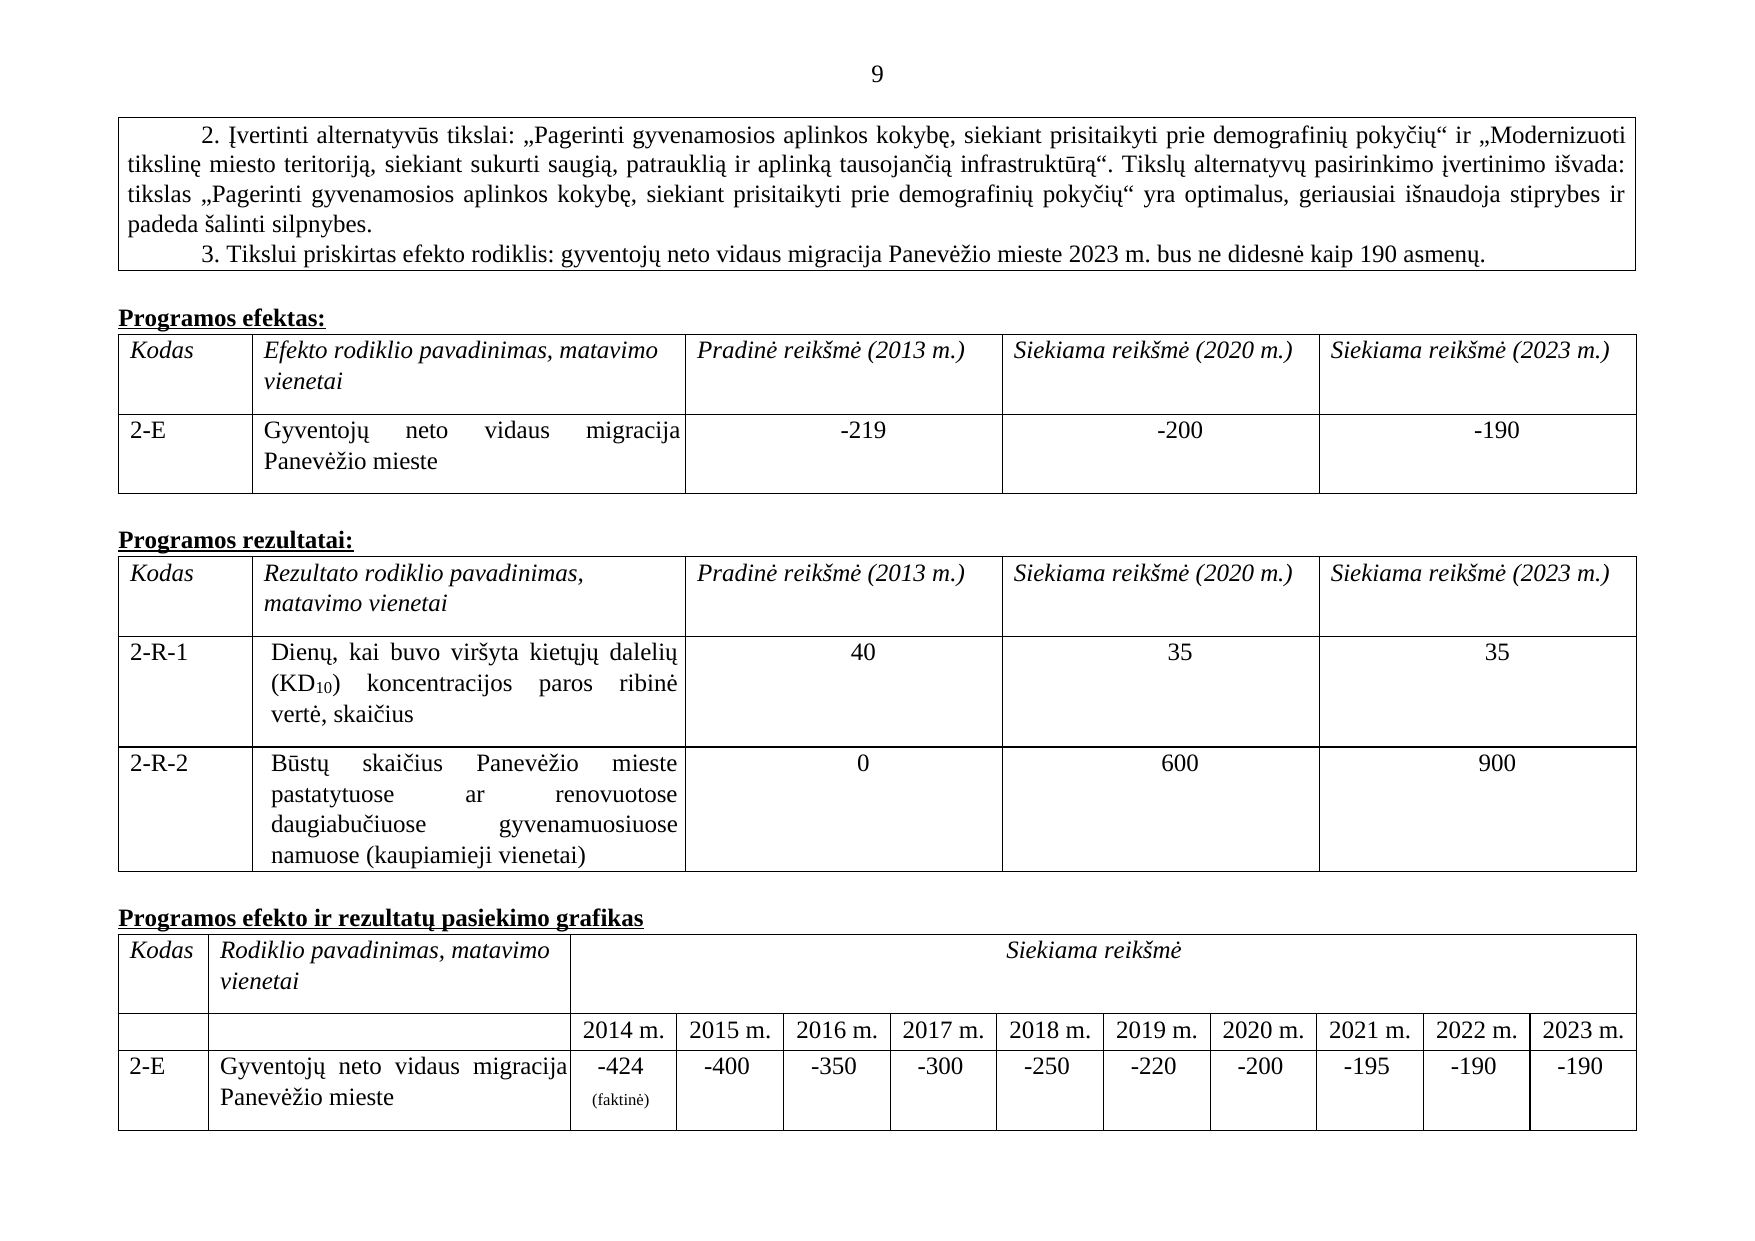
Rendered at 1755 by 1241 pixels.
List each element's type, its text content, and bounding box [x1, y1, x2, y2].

table_header [1210, 935, 1317, 1013]
table_header [1317, 935, 1423, 1013]
table_cell Gyventojų neto vidaus migracija Panevėžio mieste [209, 1051, 570, 1129]
table_cell -424 (faktinė) [571, 1051, 676, 1129]
table_header Rezultato rodiklio pavadinimas, matavimo vienetai [253, 557, 685, 636]
table_cell 35 [1003, 637, 1319, 746]
text Programos rezultatai: [118, 525, 1636, 554]
table_cell 0 [686, 748, 1002, 871]
table_cell 2016 m. [784, 1014, 890, 1050]
table_cell 2023 m. [1531, 1014, 1636, 1050]
table_cell -190 [1531, 1051, 1636, 1129]
table_header Kodas [119, 335, 252, 413]
table_header Siekiama reikšmė (2020 m.) [1003, 557, 1319, 636]
table_cell 900 [1320, 748, 1636, 871]
table_header [1530, 935, 1636, 1013]
table_header [1423, 935, 1530, 1013]
table_cell -350 [784, 1051, 890, 1129]
table_header [677, 935, 783, 1013]
table_cell 2020 m. [1211, 1014, 1316, 1050]
table_header Efekto rodiklio pavadinimas, matavimo vienetai [253, 335, 685, 413]
table_cell 2017 m. [891, 1014, 996, 1050]
table_cell 2022 m. [1424, 1014, 1529, 1050]
table_cell 35 [1320, 637, 1636, 746]
table_cell -219 [686, 415, 1002, 493]
table_cell -200 [1211, 1051, 1316, 1129]
table_header Rodiklio pavadinimas, matavimo vienetai [209, 935, 570, 1013]
table_cell Gyventojų neto vidaus migracija Panevėžio mieste [253, 415, 685, 493]
table_cell -300 [891, 1051, 996, 1129]
table_cell 2021 m. [1317, 1014, 1423, 1050]
table_cell Būstų skaičius Panevėžio mieste pastatytuose ar renovuotose daugiabučiuose gyvenamuosiuose namuose (kaupiamieji vienetai) [253, 748, 685, 871]
table_cell [209, 1014, 570, 1050]
table_header Pradinė reikšmė (2013 m.) [686, 557, 1002, 636]
table_cell 2019 m. [1104, 1014, 1210, 1050]
table_cell -200 [1003, 415, 1319, 493]
table_header [890, 935, 997, 1013]
table_header Siekiama reikšmė [997, 935, 1210, 1013]
table_cell 2014 m. [571, 1014, 676, 1050]
table_cell [119, 1014, 208, 1050]
table_cell 2-R-1 [119, 637, 252, 746]
table_cell 600 [1003, 748, 1319, 871]
table_cell 2-E [119, 1051, 208, 1129]
table_cell -220 [1104, 1051, 1210, 1129]
table_cell -195 [1317, 1051, 1423, 1129]
table_header [784, 935, 890, 1013]
table_cell -190 [1320, 415, 1636, 493]
table_cell 40 [686, 637, 1002, 746]
table_header Siekiama reikšmė (2023 m.) [1320, 335, 1636, 413]
text Programos efektas: [118, 303, 1636, 332]
table_header Kodas [119, 557, 252, 636]
table_header Siekiama reikšmė (2023 m.) [1320, 557, 1636, 636]
table_cell Dienų, kai buvo viršyta kietųjų dalelių (KD10) koncentracijos paros ribinė vertė, skaičius [253, 637, 685, 746]
table_header Siekiama reikšmė (2020 m.) [1003, 335, 1319, 413]
table_cell -190 [1424, 1051, 1529, 1129]
table_header Kodas [119, 935, 208, 1013]
table_cell 2-R-2 [119, 748, 252, 871]
table_cell 2015 m. [677, 1014, 783, 1050]
table_cell -400 [677, 1051, 783, 1129]
table_cell 2-E [119, 415, 252, 493]
text 2. Įvertinti alternatyvūs tikslai: „Pagerinti gyvenamosios aplinkos kokybę, siekiant prisitaikyti prie demografinių pokyčių“ ir „Modernizuoti tikslinę miesto teritoriją, siekiant sukurti saugią, patrauklią ir aplinką tausojančią infrastruktūrą“. Tikslų alternatyvų pasirinkimo įvertinimo išvada: tikslas „Pagerinti gyvenamosios aplinkos kokybę, siekiant prisitaikyti prie demografinių pokyčių“ yra optimalus, geriausiai išnaudoja stiprybes ir padeda šalinti silpnybes. [119, 118, 1635, 236]
text 3. Tikslui priskirtas efekto rodiklis: gyventojų neto vidaus migracija Panevėžio mieste 2023 m. bus ne didesnė kaip 190 asmenų. [119, 236, 1635, 270]
table_cell 2018 m. [997, 1014, 1103, 1050]
table_cell -250 [997, 1051, 1103, 1129]
text Programos efekto ir rezultatų pasiekimo grafikas [118, 903, 1636, 932]
table_header [571, 935, 677, 1013]
table_header Pradinė reikšmė (2013 m.) [686, 335, 1002, 413]
